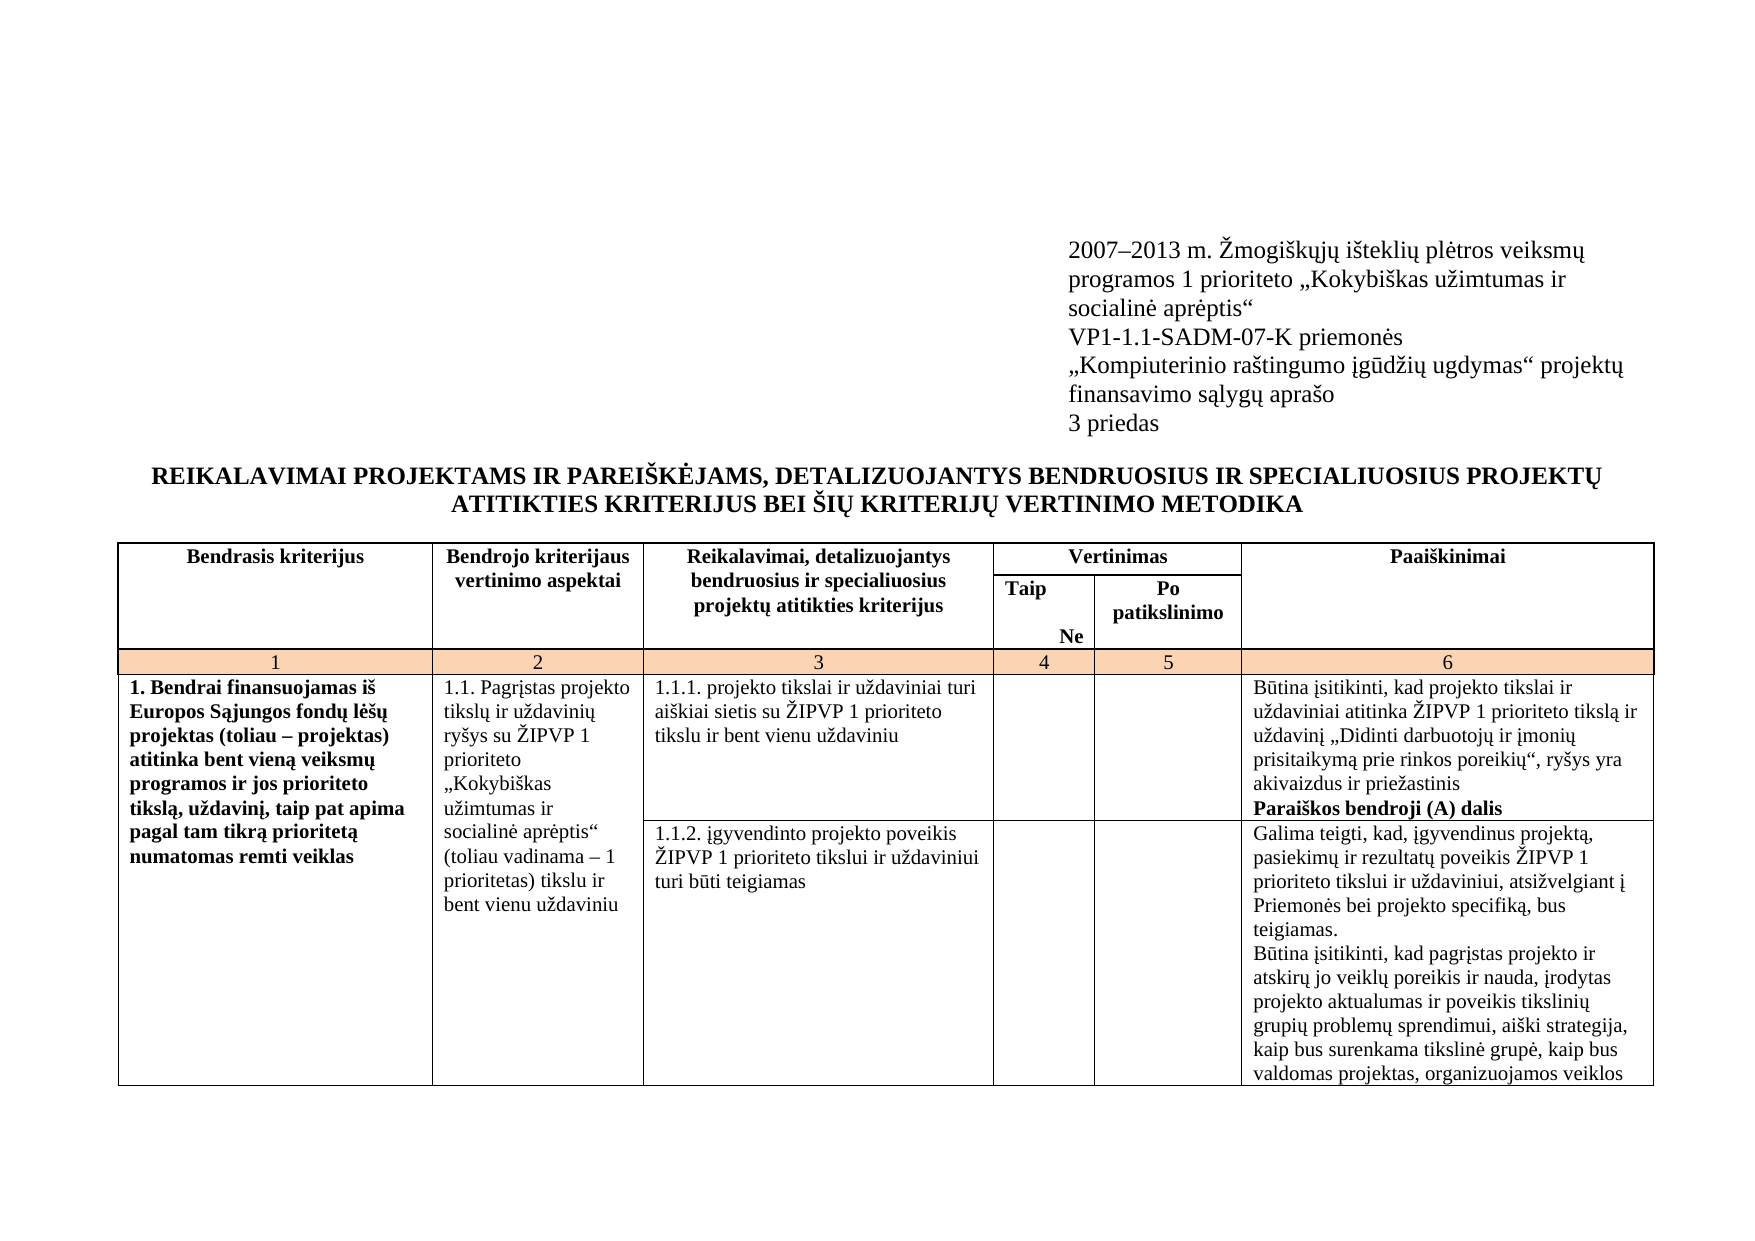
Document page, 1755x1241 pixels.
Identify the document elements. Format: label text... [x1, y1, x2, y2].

table_header Bendrojo kriterijaus vertinimo aspektai [433, 544, 643, 648]
table_cell Būtina įsitikinti, kad projekto tikslai ir uždaviniai atitinka ŽIPVP 1 prioriteto tikslą ir uždavinį „Didinti darbuotojų ir įmonių prisitaikymą prie rinkos poreikių“, ryšys yra akivaizdus ir priežastinis Paraiškos bendroji (A) dalis [1242, 675, 1653, 819]
text 2007–2013 m. Žmogiškųjų išteklių plėtros veiksmų programos 1 prioriteto „Kokybiškas užimtumas ir socialinė aprėptis“ [1068, 235, 1636, 322]
table_cell Taip Ne [994, 576, 1094, 648]
table_cell Galima teigti, kad, įgyvendinus projektą, pasiekimų ir rezultatų poveikis ŽIPVP 1 prioriteto tikslui ir uždaviniui, atsižvelgiant į Priemonės bei projekto specifiką, bus teigiamas. Būtina įsitikinti, kad pagrįstas projekto ir atskirų jo veiklų poreikis ir nauda, įrodytas projekto aktualumas ir poveikis tikslinių grupių problemų sprendimui, aiški strategija, kaip bus surenkama tikslinė grupė, kaip bus valdomas projektas, organizuojamos veiklos [1242, 821, 1653, 1085]
table_header Vertinimas [994, 544, 1241, 574]
text VP1-1.1-SADM-07-K priemonės [1068, 322, 1636, 350]
text 3 priedas [1068, 408, 1636, 437]
table_cell 6 [1242, 650, 1653, 674]
table_cell [994, 675, 1094, 819]
table_cell 4 [994, 650, 1094, 674]
table_cell 1 [119, 650, 432, 674]
table_cell 1.1.2. įgyvendinto projekto poveikis ŽIPVP 1 prioriteto tikslui ir uždaviniui turi būti teigiamas [644, 821, 993, 1085]
table_cell 3 [644, 650, 993, 674]
table_cell [994, 821, 1094, 1085]
table_cell 1. Bendrai finansuojamas iš Europos Sąjungos fondų lėšų projektas (toliau – projektas) atitinka bent vieną veiksmų programos ir jos prioriteto tikslą, uždavinį, taip pat apima pagal tam tikrą prioritetą numatomas remti veiklas [119, 675, 432, 1085]
text REIKALAVIMAI PROJEKTAMS IR PAREIŠKĖJAMS, DETALIZUOJANTYS BENDRUOSIUS IR SPECIALIUOSIUS PROJEKTŲ ATITIKTIES KRITERIJUS BEI ŠIŲ KRITERIJŲ VERTINIMO METODIKA [118, 461, 1636, 518]
table_header Reikalavimai, detalizuojantys bendruosius ir specialiuosius projektų atitikties kriterijus [644, 544, 993, 648]
table_cell 1.1.1. projekto tikslai ir uždaviniai turi aiškiai sietis su ŽIPVP 1 prioriteto tikslu ir bent vienu uždaviniu [644, 675, 993, 819]
table_cell [1095, 675, 1241, 819]
text „Kompiuterinio raštingumo įgūdžių ugdymas“ projektų finansavimo sąlygų aprašo [1068, 350, 1636, 408]
table_cell 2 [433, 650, 643, 674]
table_cell 5 [1095, 650, 1241, 674]
table_cell Po patikslinimo [1095, 576, 1241, 648]
table_cell [1095, 821, 1241, 1085]
table_header Bendrasis kriterijus [119, 544, 432, 648]
table_header Paaiškinimai [1242, 544, 1653, 648]
table_cell 1.1. Pagrįstas projekto tikslų ir uždavinių ryšys su ŽIPVP 1 prioriteto „Kokybiškas užimtumas ir socialinė aprėptis“ (toliau vadinama – 1 prioritetas) tikslu ir bent vienu uždaviniu [433, 675, 643, 1085]
